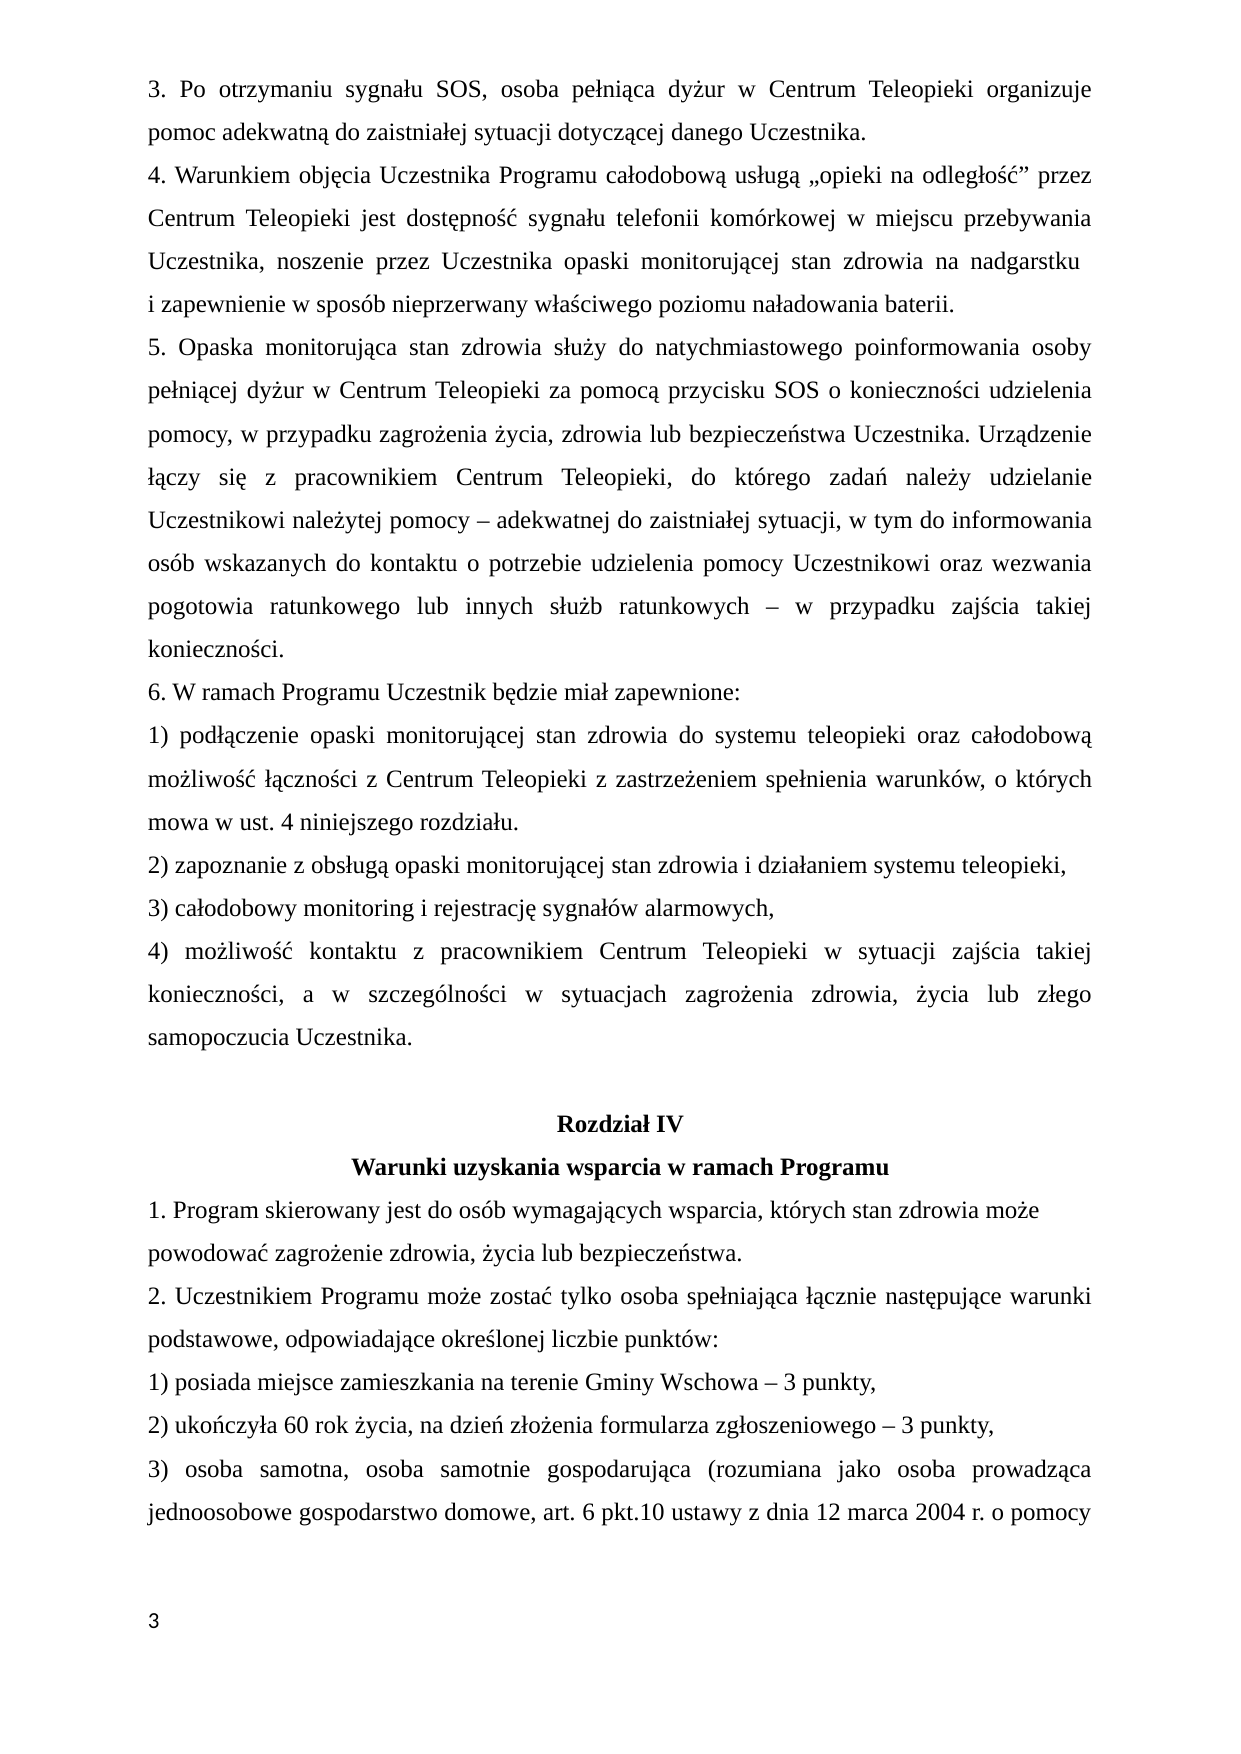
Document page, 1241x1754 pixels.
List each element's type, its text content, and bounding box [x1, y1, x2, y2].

text 3) osoba samotna, osoba samotnie gospodarująca (rozumiana jako osoba prowadząca jednoosobowe gospodarstwo domowe, art. 6 pkt.10 ustawy z dnia 12 marca 2004 r. o pomocy [148, 1454, 1093, 1526]
text Warunki uzyskania wsparcia w ramach Programu [148, 1152, 1093, 1181]
text 3) całodobowy monitoring i rejestrację sygnałów alarmowych, [148, 893, 1093, 922]
text 2. Uczestnikiem Programu może zostać tylko osoba spełniająca łącznie następujące warunki podstawowe, odpowiadające określonej liczbie punktów: [148, 1281, 1093, 1353]
text 4) możliwość kontaktu z pracownikiem Centrum Teleopieki w sytuacji zajścia takiej konieczności, a w szczególności w sytuacjach zagrożenia zdrowia, życia lub złego samopoczucia Uczestnika. [148, 936, 1093, 1051]
text powodować zagrożenie zdrowia, życia lub bezpieczeństwa. [148, 1238, 1093, 1267]
text 2) zapoznanie z obsługą opaski monitorującej stan zdrowia i działaniem systemu teleopieki, [148, 850, 1093, 879]
text 3. Po otrzymaniu sygnału SOS, osoba pełniąca dyżur w Centrum Teleopieki organizuje pomoc adekwatną do zaistniałej sytuacji dotyczącej danego Uczestnika. [148, 74, 1093, 146]
text 4. Warunkiem objęcia Uczestnika Programu całodobową usługą „opieki na odległość” przez Centrum Teleopieki jest dostępność sygnału telefonii komórkowej w miejscu przebywania Uczestnika, noszenie przez Uczestnika opaski monitorującej stan zdrowia na nadgarstku i zapewnienie w sposób nieprzerwany właściwego poziomu naładowania baterii. [148, 160, 1093, 318]
text 1. Program skierowany jest do osób wymagających wsparcia, których stan zdrowia może [148, 1195, 1093, 1224]
text 6. W ramach Programu Uczestnik będzie miał zapewnione: [148, 677, 1093, 706]
text 5. Opaska monitorująca stan zdrowia służy do natychmiastowego poinformowania osoby pełniącej dyżur w Centrum Teleopieki za pomocą przycisku SOS o konieczności udzielenia pomocy, w przypadku zagrożenia życia, zdrowia lub bezpieczeństwa Uczestnika. Urządzenie łączy się z pracownikiem Centrum Teleopieki, do którego zadań należy udzielanie Uczestnikowi należytej pomocy – adekwatnej do zaistniałej sytuacji, w tym do informowania osób wskazanych do kontaktu o potrzebie udzielenia pomocy Uczestnikowi oraz wezwania pogotowia ratunkowego lub innych służb ratunkowych – w przypadku zajścia takiej konieczności. [148, 332, 1093, 663]
text 1) posiada miejsce zamieszkania na terenie Gminy Wschowa – 3 punkty, [148, 1367, 1093, 1396]
text Rozdział IV [148, 1109, 1093, 1137]
text 2) ukończyła 60 rok życia, na dzień złożenia formularza zgłoszeniowego – 3 punkty, [148, 1411, 1093, 1439]
text 1) podłączenie opaski monitorującej stan zdrowia do systemu teleopieki oraz całodobową możliwość łączności z Centrum Teleopieki z zastrzeżeniem spełnienia warunków, o których mowa w ust. 4 niniejszego rozdziału. [148, 721, 1093, 836]
